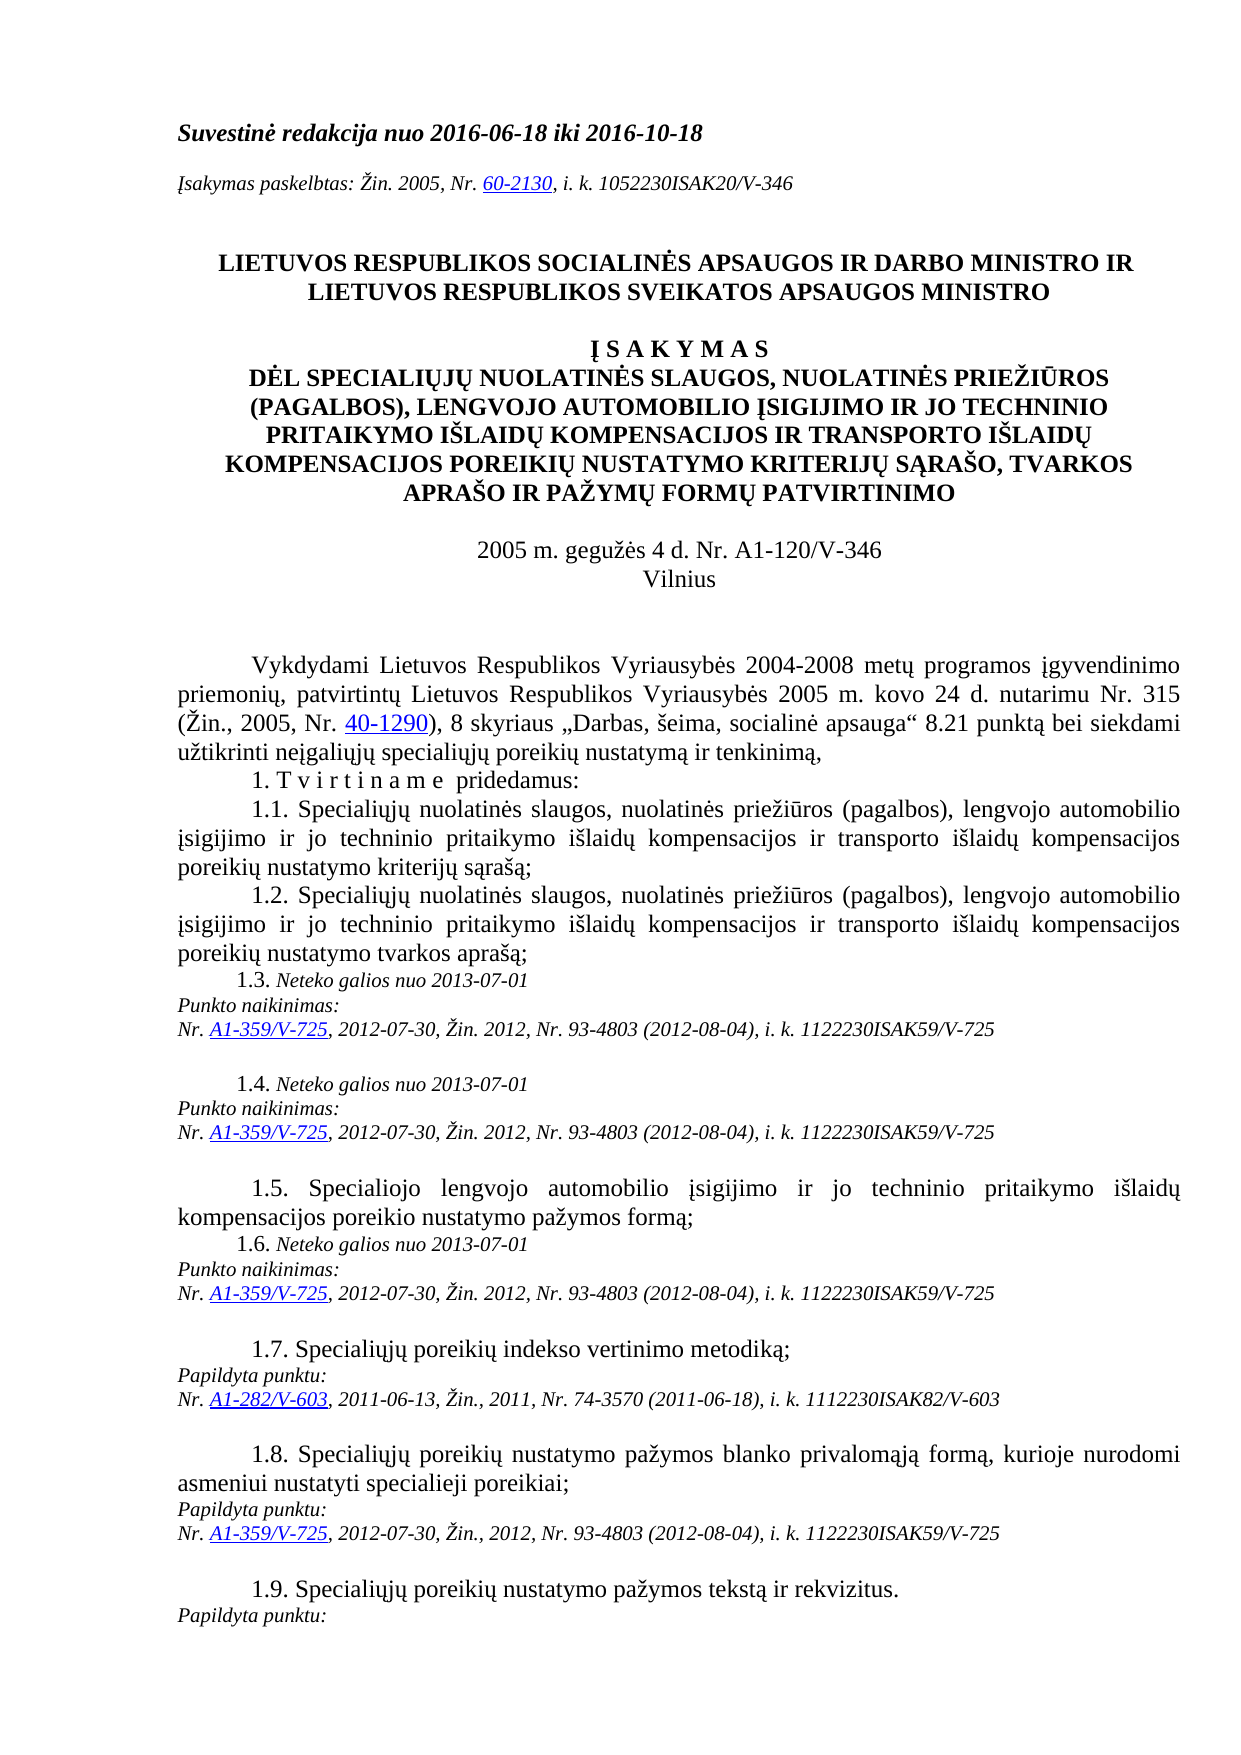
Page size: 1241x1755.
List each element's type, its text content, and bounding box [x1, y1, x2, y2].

text 1.6. Neteko galios nuo 2013-07-01 [177, 1231, 1181, 1257]
text Įsakymas paskelbtas: Žin. 2005, Nr. 60-2130, i. k. 1052230ISAK20/V-346 [177, 171, 1181, 195]
text Nr. A1-282/V-603, 2011-06-13, Žin., 2011, Nr. 74-3570 (2011-06-18), i. k. 1112230ISAK82/V-603 [177, 1387, 1181, 1411]
text Vilnius [177, 564, 1181, 593]
text Papildyta punktu: [177, 1497, 1181, 1521]
text Nr. A1-359/V-725, 2012-07-30, Žin. 2012, Nr. 93-4803 (2012-08-04), i. k. 1122230ISAK59/V-725 [177, 1017, 1181, 1041]
text Punkto naikinimas: [177, 1257, 1181, 1281]
text 2005 m. gegužės 4 d. Nr. A1-120/V-346 [177, 535, 1181, 564]
text LIETUVOS RESPUBLIKOS SOCIALINĖS APSAUGOS IR DARBO MINISTRO IR [177, 248, 1181, 277]
text Suvestinė redakcija nuo 2016-06-18 iki 2016-10-18 [177, 118, 1181, 147]
text 1.4. Neteko galios nuo 2013-07-01 [177, 1070, 1181, 1096]
text 1.3. Neteko galios nuo 2013-07-01 [177, 967, 1181, 993]
text Papildyta punktu: [177, 1602, 1181, 1627]
text LIETUVOS RESPUBLIKOS SVEIKATOS APSAUGOS MINISTRO [177, 277, 1181, 305]
text 1.2. Specialiųjų nuolatinės slaugos, nuolatinės priežiūros (pagalbos), lengvojo automobilio įsigijimo ir jo techninio pritaikymo išlaidų kompensacijos ir transporto išlaidų kompensacijos poreikių nustatymo tvarkos aprašą; [177, 880, 1181, 967]
text Vykdydami Lietuvos Respublikos Vyriausybės 2004-2008 metų programos įgyvendinimo priemonių, patvirtintų Lietuvos Respublikos Vyriausybės 2005 m. kovo 24 d. nutarimu Nr. 315 (Žin., 2005, Nr. 40-1290), 8 skyriaus „Darbas, šeima, socialinė apsauga“ 8.21 punktą bei siekdami užtikrinti neįgaliųjų specialiųjų poreikių nustatymą ir tenkinimą, [177, 650, 1181, 765]
text Į S A K Y M A S [177, 334, 1181, 363]
text Nr. A1-359/V-725, 2012-07-30, Žin. 2012, Nr. 93-4803 (2012-08-04), i. k. 1122230ISAK59/V-725 [177, 1120, 1181, 1144]
text 1.7. Specialiųjų poreikių indekso vertinimo metodiką; [177, 1334, 1181, 1362]
text 1.1. Specialiųjų nuolatinės slaugos, nuolatinės priežiūros (pagalbos), lengvojo automobilio įsigijimo ir jo techninio pritaikymo išlaidų kompensacijos ir transporto išlaidų kompensacijos poreikių nustatymo kriterijų sąrašą; [177, 794, 1181, 880]
text 1.9. Specialiųjų poreikių nustatymo pažymos tekstą ir rekvizitus. [177, 1574, 1181, 1602]
text Punkto naikinimas: [177, 993, 1181, 1017]
text Papildyta punktu: [177, 1362, 1181, 1387]
text Nr. A1-359/V-725, 2012-07-30, Žin. 2012, Nr. 93-4803 (2012-08-04), i. k. 1122230ISAK59/V-725 [177, 1281, 1181, 1305]
text 1.8. Specialiųjų poreikių nustatymo pažymos blanko privalomąją formą, kurioje nurodomi asmeniui nustatyti specialieji poreikiai; [177, 1439, 1181, 1497]
text 1. Tvirtiname pridedamus: [177, 765, 1181, 794]
text Nr. A1-359/V-725, 2012-07-30, Žin., 2012, Nr. 93-4803 (2012-08-04), i. k. 1122230ISAK59/V-725 [177, 1521, 1181, 1545]
text 1.5. Specialiojo lengvojo automobilio įsigijimo ir jo techninio pritaikymo išlaidų kompensacijos poreikio nustatymo pažymos formą; [177, 1173, 1181, 1231]
text Punkto naikinimas: [177, 1096, 1181, 1120]
text DĖL SPECIALIŲJŲ NUOLATINĖS SLAUGOS, NUOLATINĖS PRIEŽIŪROS (PAGALBOS), LENGVOJO AUTOMOBILIO ĮSIGIJIMO IR JO TECHNINIO PRITAIKYMO IŠLAIDŲ KOMPENSACIJOS IR TRANSPORTO IŠLAIDŲ KOMPENSACIJOS POREIKIŲ NUSTATYMO KRITERIJŲ SĄRAŠO, TVARKOS APRAŠO IR PAŽYMŲ FORMŲ PATVIRTINIMO [177, 363, 1181, 507]
